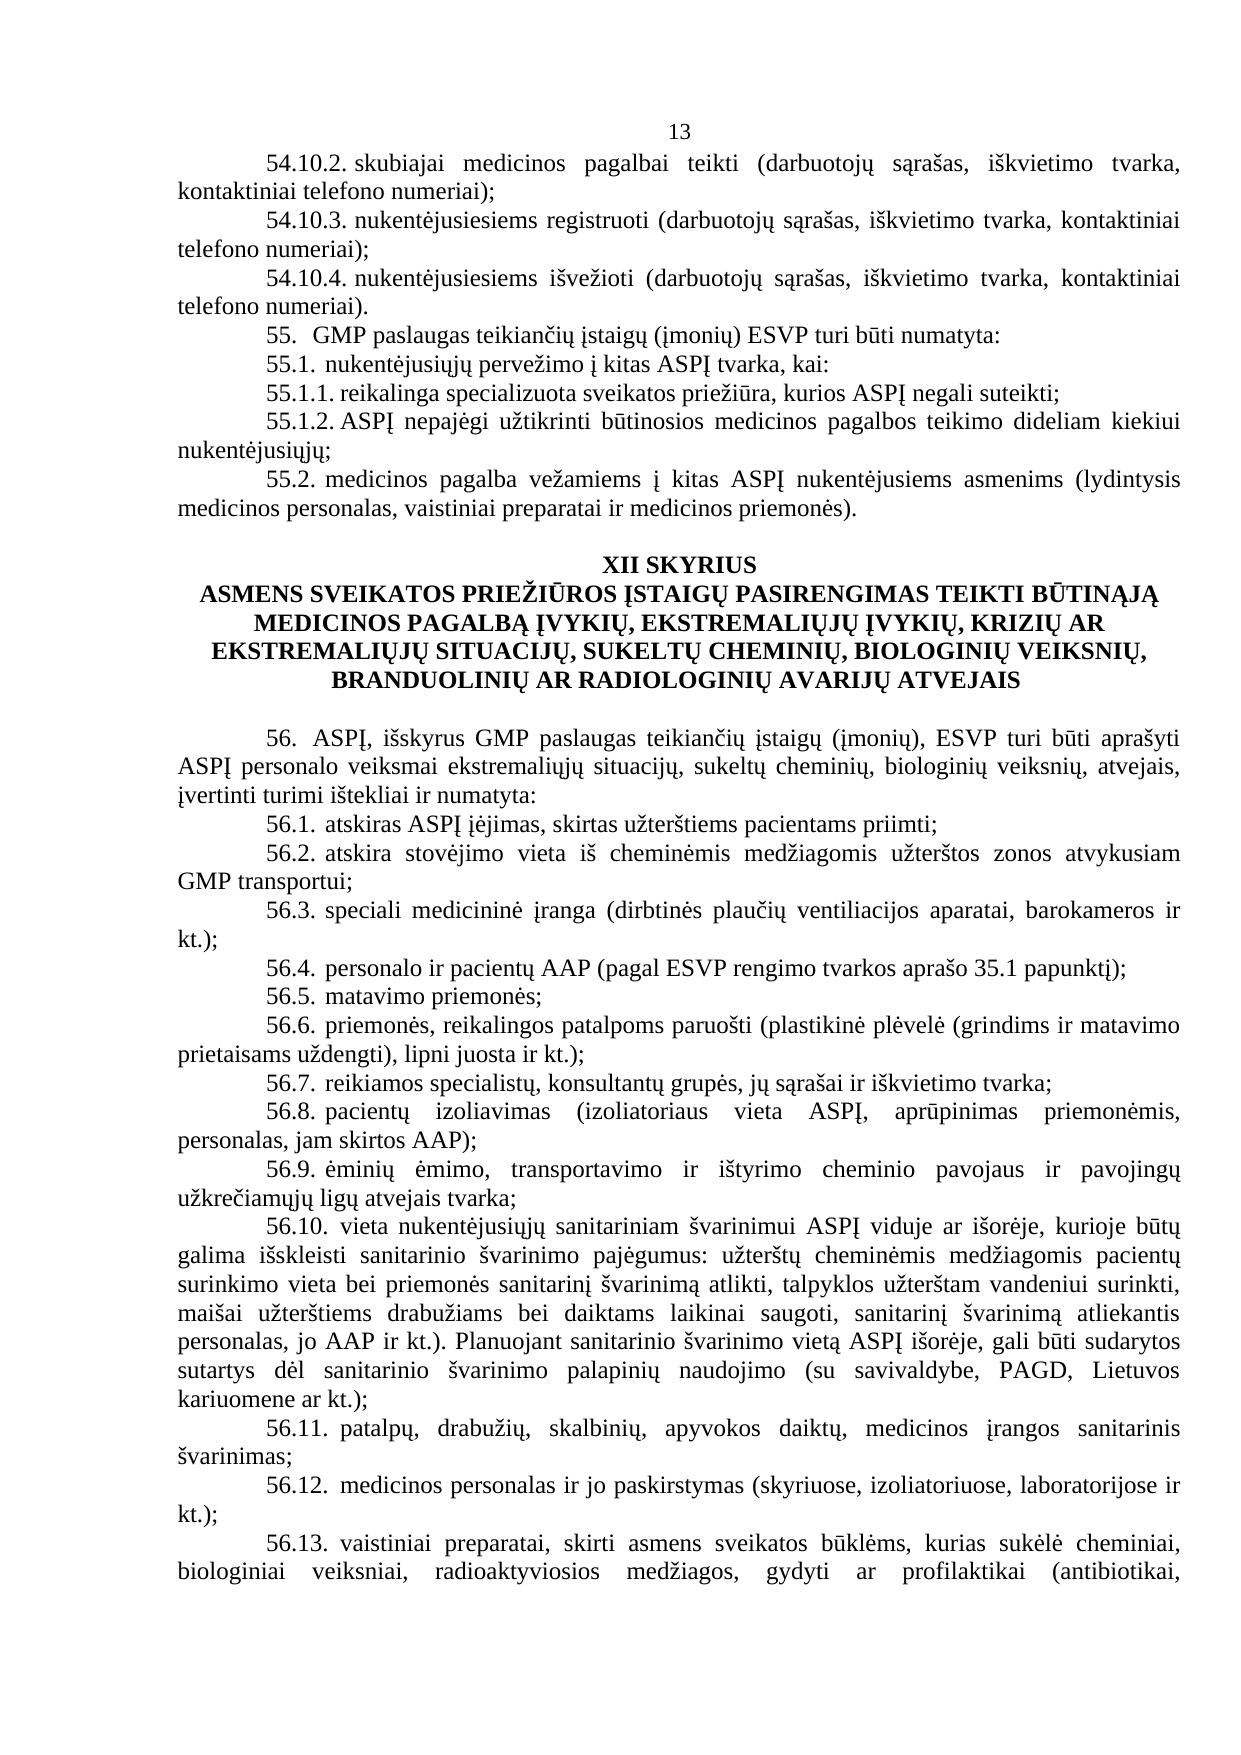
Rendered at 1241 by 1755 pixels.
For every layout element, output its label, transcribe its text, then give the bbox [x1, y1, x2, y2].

text 56.10. vieta nukentėjusiųjų sanitariniam švarinimui ASPĮ viduje ar išorėje, kurioje būtų galima išskleisti sanitarinio švarinimo pajėgumus: užterštų cheminėmis medžiagomis pacientų surinkimo vieta bei priemonės sanitarinį švarinimą atlikti, talpyklos užterštam vandeniui surinkti, maišai užterštiems drabužiams bei daiktams laikinai saugoti, sanitarinį švarinimą atliekantis personalas, jo AAP ir kt.). Planuojant sanitarinio švarinimo vietą ASPĮ išorėje, gali būti sudarytos sutartys dėl sanitarinio švarinimo palapinių naudojimo (su savivaldybe, PAGD, Lietuvos kariuomene ar kt.); [177, 1211, 1181, 1413]
text 56.5. matavimo priemonės; [177, 981, 1181, 1010]
text 56.13. vaistiniai preparatai, skirti asmens sveikatos būklėms, kurias sukėlė cheminiai, biologiniai veiksniai, radioaktyviosios medžiagos, gydyti ar profilaktikai (antibiotikai, [177, 1528, 1181, 1585]
text 56.6. priemonės, reikalingos patalpoms paruošti (plastikinė plėvelė (grindims ir matavimo prietaisams uždengti), lipni juosta ir kt.); [177, 1010, 1181, 1068]
text 55. GMP paslaugas teikiančių įstaigų (įmonių) ESVP turi būti numatyta: [177, 320, 1181, 349]
text 55.1.2. ASPĮ nepajėgi užtikrinti būtinosios medicinos pagalbos teikimo dideliam kiekiui nukentėjusiųjų; [177, 406, 1181, 464]
text XII SKYRIUS [177, 550, 1181, 579]
text 56.11. patalpų, drabužių, skalbinių, apyvokos daiktų, medicinos įrangos sanitarinis švarinimas; [177, 1413, 1181, 1470]
text 56.3. speciali medicininė įranga (dirbtinės plaučių ventiliacijos aparatai, barokameros ir kt.); [177, 895, 1181, 953]
text 55.2. medicinos pagalba vežamiems į kitas ASPĮ nukentėjusiems asmenims (lydintysis medicinos personalas, vaistiniai preparatai ir medicinos priemonės). [177, 464, 1181, 521]
text 56.1. atskiras ASPĮ įėjimas, skirtas užterštiems pacientams priimti; [177, 809, 1181, 838]
text 56.12. medicinos personalas ir jo paskirstymas (skyriuose, izoliatoriuose, laboratorijose ir kt.); [177, 1470, 1181, 1528]
text 56.7. reikiamos specialistų, konsultantų grupės, jų sąrašai ir iškvietimo tvarka; [177, 1068, 1181, 1096]
text 55.1. nukentėjusiųjų pervežimo į kitas ASPĮ tvarka, kai: [177, 349, 1181, 378]
text 56.8. pacientų izoliavimas (izoliatoriaus vieta ASPĮ, aprūpinimas priemonėmis, personalas, jam skirtos AAP); [177, 1096, 1181, 1154]
text 56.2. atskira stovėjimo vieta iš cheminėmis medžiagomis užterštos zonos atvykusiam GMP transportui; [177, 838, 1181, 895]
text 55.1.1. reikalinga specializuota sveikatos priežiūra, kurios ASPĮ negali suteikti; [177, 378, 1181, 406]
text 54.10.4. nukentėjusiesiems išvežioti (darbuotojų sąrašas, iškvietimo tvarka, kontaktiniai telefono numeriai). [177, 263, 1181, 320]
text 56. ASPĮ, išskyrus GMP paslaugas teikiančių įstaigų (įmonių), ESVP turi būti aprašyti ASPĮ personalo veiksmai ekstremaliųjų situacijų, sukeltų cheminių, biologinių veiksnių, atvejais, įvertinti turimi ištekliai ir numatyta: [177, 723, 1181, 809]
text 54.10.2. skubiajai medicinos pagalbai teikti (darbuotojų sąrašas, iškvietimo tvarka, kontaktiniai telefono numeriai); [177, 148, 1181, 205]
text 56.4. personalo ir pacientų AAP (pagal ESVP rengimo tvarkos aprašo 35.1 papunktį); [177, 953, 1181, 981]
text ASMENS SVEIKATOS PRIEŽIŪROS ĮSTAIGŲ PASIRENGIMAS TEIKTI BŪTINĄJĄ MEDICINOS PAGALBĄ ĮVYKIŲ, EKSTREMALIŲJŲ ĮVYkIŲ, KRIZIŲ AR ekstremaliųjų SITUACIJŲ, SUKELTŲ CHEMINIŲ, BIOLOGINIŲ VEIKSNIŲ, BRANDUOLINIŲ AR RADIOLOGINIŲ AVARIJŲ ATVEJAIS [177, 579, 1181, 694]
text 56.9. ėminių ėmimo, transportavimo ir ištyrimo cheminio pavojaus ir pavojingų užkrečiamųjų ligų atvejais tvarka; [177, 1154, 1181, 1211]
text 54.10.3. nukentėjusiesiems registruoti (darbuotojų sąrašas, iškvietimo tvarka, kontaktiniai telefono numeriai); [177, 205, 1181, 263]
